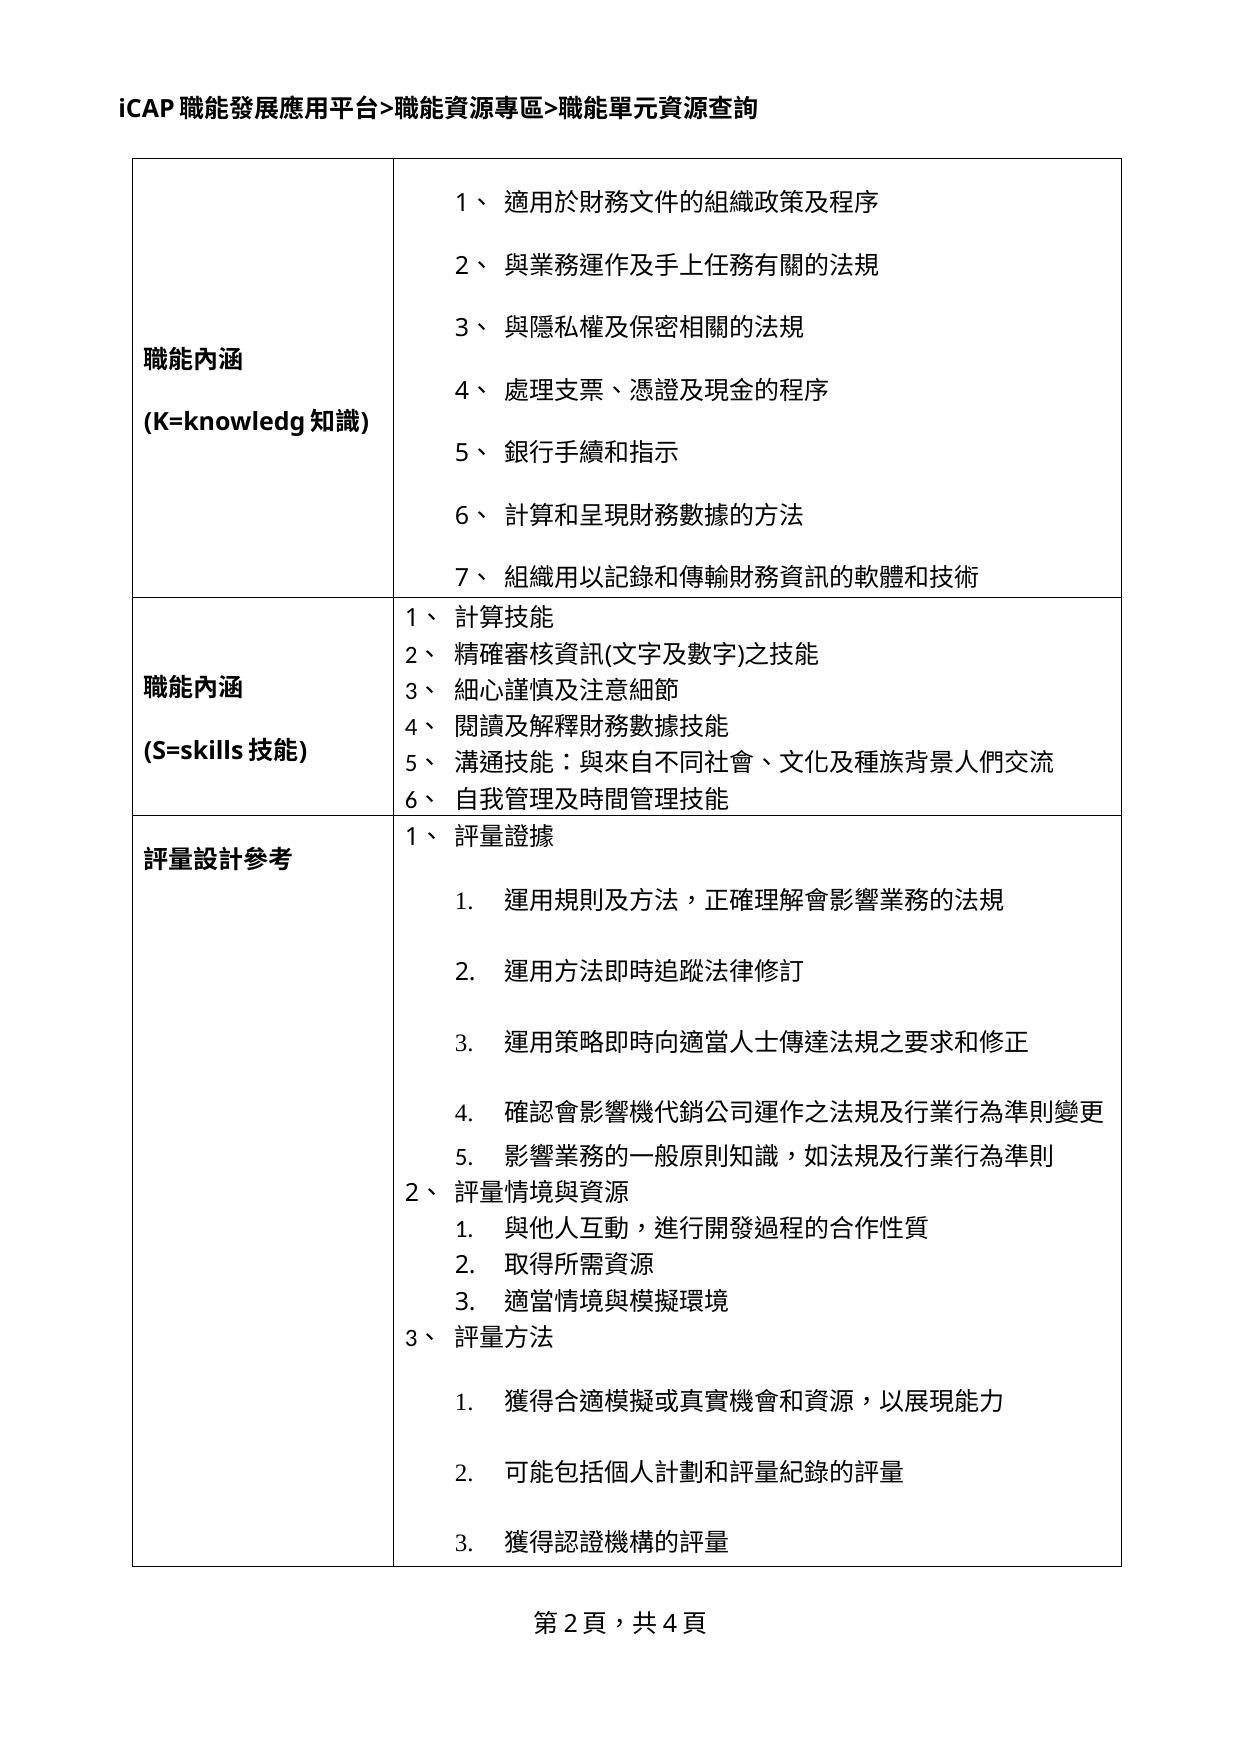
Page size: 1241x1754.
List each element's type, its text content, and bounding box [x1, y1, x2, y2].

table_cell 評量證據 運用規則及方法，正確理解會影響業務的法規 運用方法即時追蹤法律修訂 運用策略即時向適當人士傳達法規之要求和修正 確認會影響機代銷公司運作之法規及行業行為準則變更 影響業務的一般原則知識，如法規及行業行為準則 評量情境與資源 與他人互動，進行開發過程的合作性質 取得所需資源 適當情境與模擬環境 評量方法 獲得合適模擬或真實機會和資源，以展現能力 可能包括個人計劃和評量紀錄的評量 獲得認證機構的評量 其他 能力展現需經長時間觀察，能否勝任該角色的工作範疇，能否遵循工作場域的實務標準。 若評量屬結構式學習經驗的一部份，證據必須包含不同時間點的表現，並將學習及實務分開評量。唯有執行評量者對該人員的能力深具信心，才能評斷其能力。 所有屬於結構式學習經驗的評量皆須包含直接、間接與補充證據。 [394, 816, 1121, 1566]
table_cell 適用於財務文件的組織政策及程序 與業務運作及手上任務有關的法規 與隱私權及保密相關的法規 處理支票、憑證及現金的程序 銀行手續和指示 計算和呈現財務數據的方法 組織用以記錄和傳輸財務資訊的軟體和技術 [394, 159, 1121, 597]
table_cell 計算技能 精確審核資訊(文字及數字)之技能 細心謹慎及注意細節 閱讀及解釋財務數據技能 溝通技能：與來自不同社會、文化及種族背景人們交流 自我管理及時間管理技能 [394, 598, 1121, 815]
table_cell 評量設計參考 [133, 816, 393, 1566]
table_cell 職能內涵 (K=knowledg知識) [133, 159, 393, 597]
table_cell 職能內涵 (S=skills技能) [133, 598, 393, 815]
